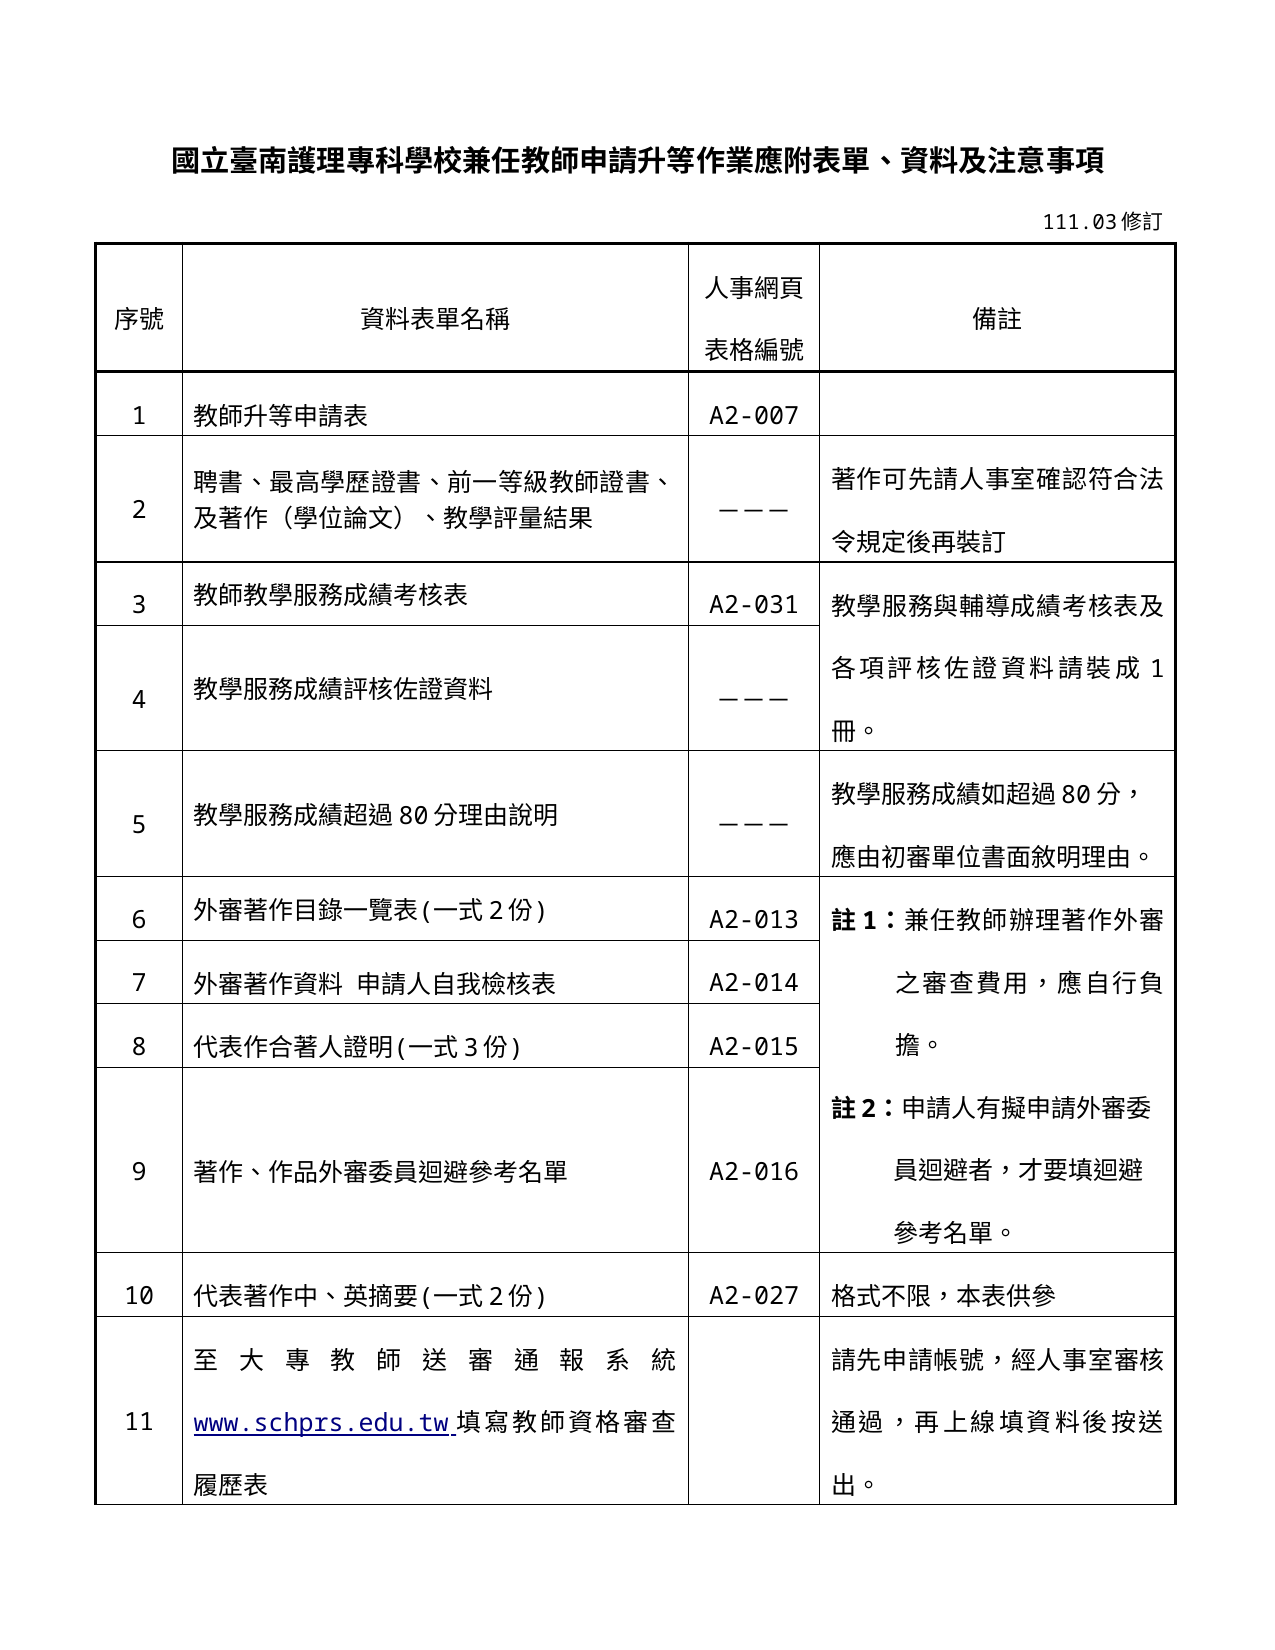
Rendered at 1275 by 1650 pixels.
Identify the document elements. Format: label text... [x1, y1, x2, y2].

table_cell 教學服務成績超過80分理由說明 [183, 751, 688, 876]
table_cell 教學服務與輔導成績考核表及各項評核佐證資料請裝成1冊。 [820, 563, 1174, 750]
table_cell 7 [97, 941, 182, 1003]
table_cell 代表著作中、英摘要(一式2份) [183, 1253, 688, 1316]
table_header 資料表單名稱 [183, 245, 688, 370]
table_cell 1 [97, 373, 182, 435]
table_cell －－－ [689, 626, 819, 750]
table_cell 聘書、最高學歷證書、前一等級教師證書、及著作（學位論文）、教學評量結果 [183, 436, 688, 561]
text 國立臺南護理專科學校兼任教師申請升等作業應附表單、資料及注意事項 [112, 117, 1163, 179]
table_cell 11 [97, 1317, 182, 1504]
table_cell A2-007 [689, 373, 819, 435]
table_cell [820, 373, 1174, 435]
table_cell A2-016 [689, 1068, 819, 1252]
table_cell 至大專教師送審通報系統www.schprs.edu.tw填寫教師資格審查履歷表 [183, 1317, 688, 1504]
table_cell 教師教學服務成績考核表 [183, 563, 688, 625]
table_cell 8 [97, 1004, 182, 1067]
table_cell A2-015 [689, 1004, 819, 1067]
table_cell 4 [97, 626, 182, 750]
table_cell 6 [97, 877, 182, 939]
table_cell 10 [97, 1253, 182, 1316]
table_cell 著作、作品外審委員迴避參考名單 [183, 1068, 688, 1252]
table_cell 5 [97, 751, 182, 876]
table_header 備註 [820, 245, 1174, 370]
table_cell 3 [97, 563, 182, 625]
table_cell 教師升等申請表 [183, 373, 688, 435]
table_header 人事網頁表格編號 [689, 245, 819, 370]
text 111.03修訂 [112, 179, 1163, 242]
table_cell 外審著作目錄一覽表(一式2份) [183, 877, 688, 939]
table_cell A2-013 [689, 877, 819, 939]
table_cell A2-014 [689, 941, 819, 1003]
table_header 序號 [97, 245, 182, 370]
table_cell －－－ [689, 751, 819, 876]
table_cell A2-027 [689, 1253, 819, 1316]
table_cell 註1：兼任教師辦理著作外審之審查費用，應自行負擔。 註2：申請人有擬申請外審委員迴避者，才要填迴避參考名單。 [820, 877, 1174, 1252]
table_cell 外審著作資料 申請人自我檢核表 [183, 941, 688, 1003]
table_cell 著作可先請人事室確認符合法令規定後再裝訂 [820, 436, 1174, 561]
table_cell 教學服務成績評核佐證資料 [183, 626, 688, 750]
table_cell 請先申請帳號，經人事室審核通過，再上線填資料後按送出。 [820, 1317, 1174, 1504]
table_cell A2-031 [689, 563, 819, 625]
table_cell 格式不限，本表供參 [820, 1253, 1174, 1316]
table_cell －－－ [689, 436, 819, 561]
table_cell 9 [97, 1068, 182, 1252]
table_cell [689, 1317, 819, 1504]
table_cell 代表作合著人證明(一式3份) [183, 1004, 688, 1067]
table_cell 2 [97, 436, 182, 561]
table_cell 教學服務成績如超過80分，應由初審單位書面敘明理由。 [820, 751, 1174, 876]
